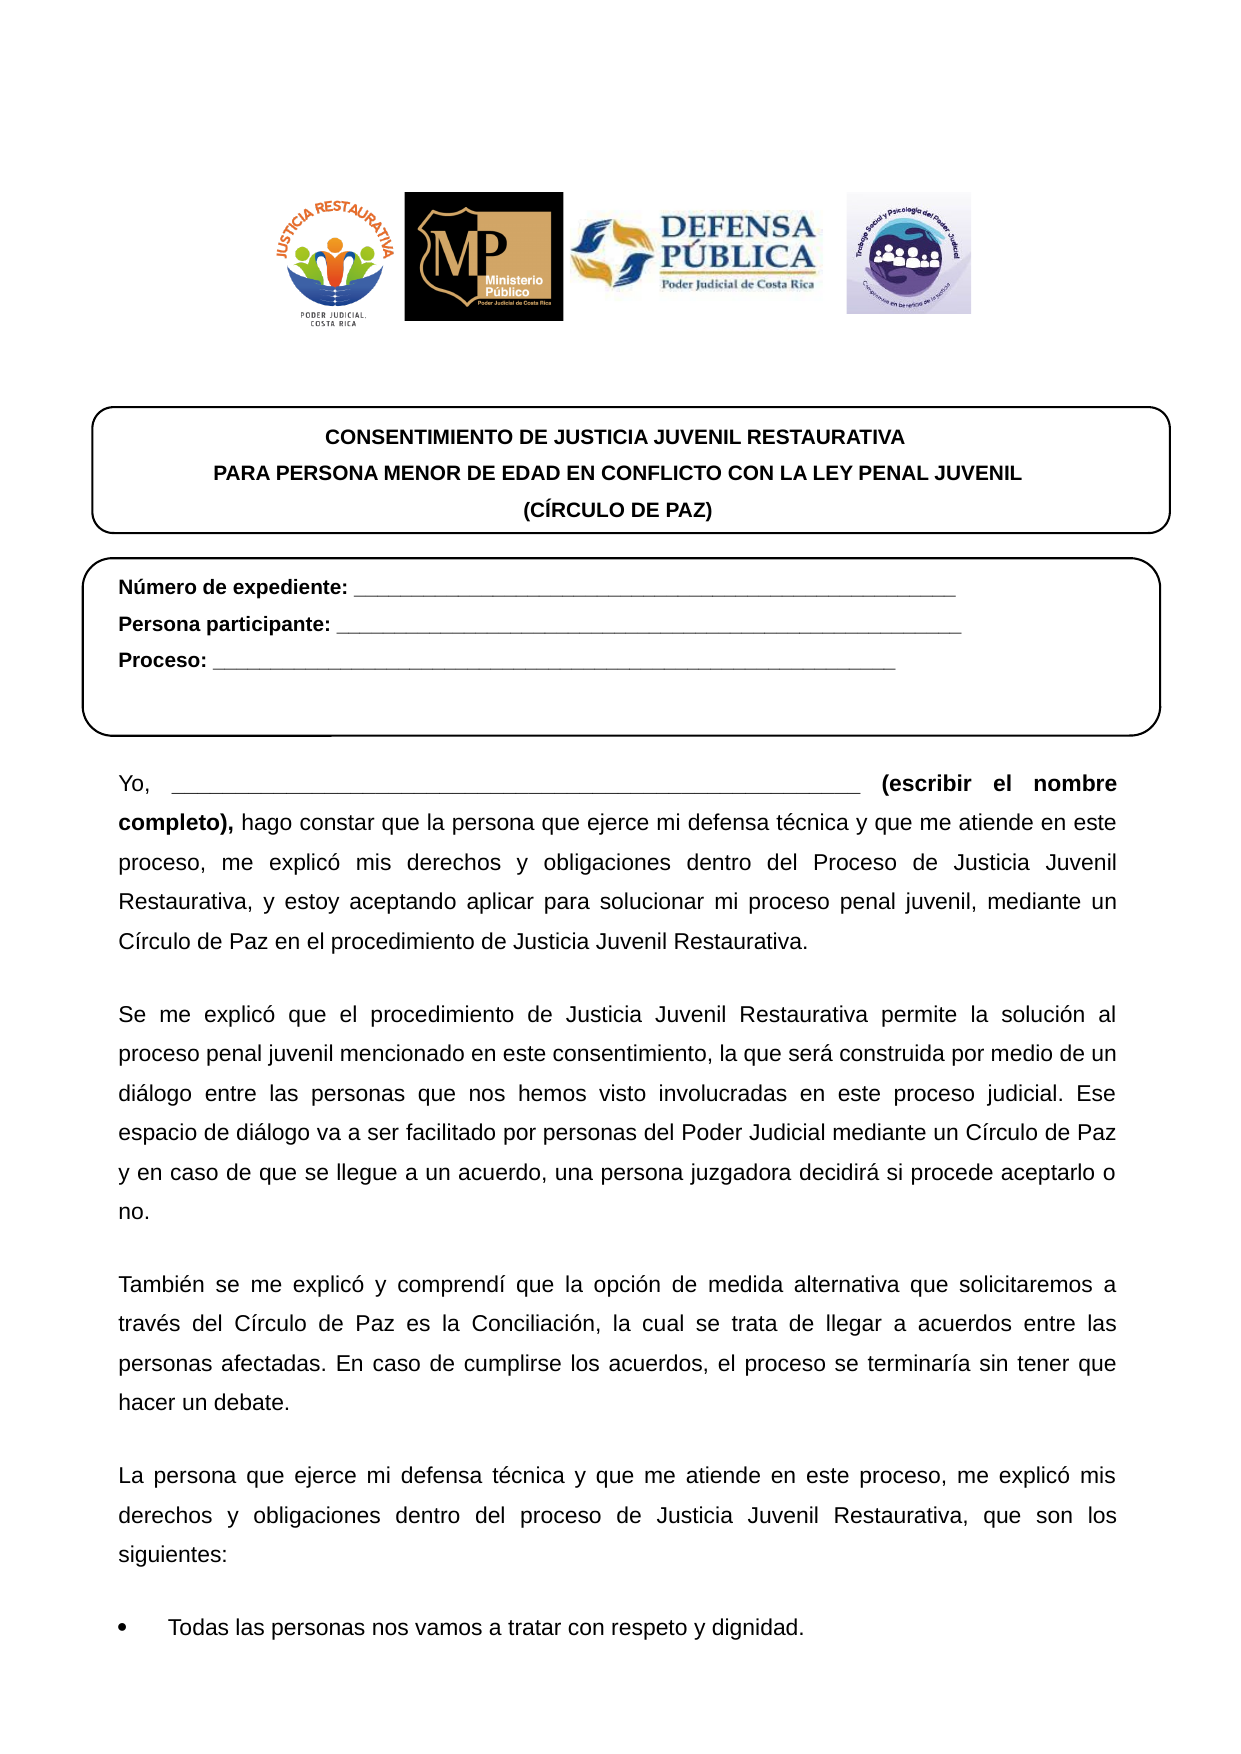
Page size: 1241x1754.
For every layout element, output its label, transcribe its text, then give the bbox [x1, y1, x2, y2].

text Se me explicó que el procedimiento de Justicia Juvenil Restaurativa permite la solución al proceso penal juvenil mencionado en este consentimiento, la que será construida por medio de un diálogo entre las personas que nos hemos visto involucradas en este proceso judicial. Ese espacio de diálogo va a ser facilitado por personas del Poder Judicial mediante un Círculo de Paz y en caso de que se llegue a un acuerdo, una persona juzgadora decidirá si procede aceptarlo o no. [118, 1001, 1117, 1224]
text También se me explicó y comprendí que la opción de medida alternativa que solicitaremos a través del Círculo de Paz es la Conciliación, la cual se trata de llegar a acuerdos entre las personas afectadas. En caso de cumplirse los acuerdos, el proceso se terminaría sin tener que hacer un debate. [118, 1271, 1117, 1416]
list Todas las personas nos vamos a tratar con respeto y dignidad. [118, 1614, 1117, 1640]
text Yo, ______________________________________________________ (escribir el nombre completo), hago constar que la persona que ejerce mi defensa técnica y que me atiende en este proceso, me explicó mis derechos y obligaciones dentro del Proceso de Justicia Juvenil Restaurativa, y estoy aceptando aplicar para solucionar mi proceso penal juvenil, mediante un Círculo de Paz en el procedimiento de Justicia Juvenil Restaurativa. [118, 770, 1117, 954]
text La persona que ejerce mi defensa técnica y que me atiende en este proceso, me explicó mis derechos y obligaciones dentro del proceso de Justicia Juvenil Restaurativa, que son los siguientes: [118, 1462, 1117, 1567]
